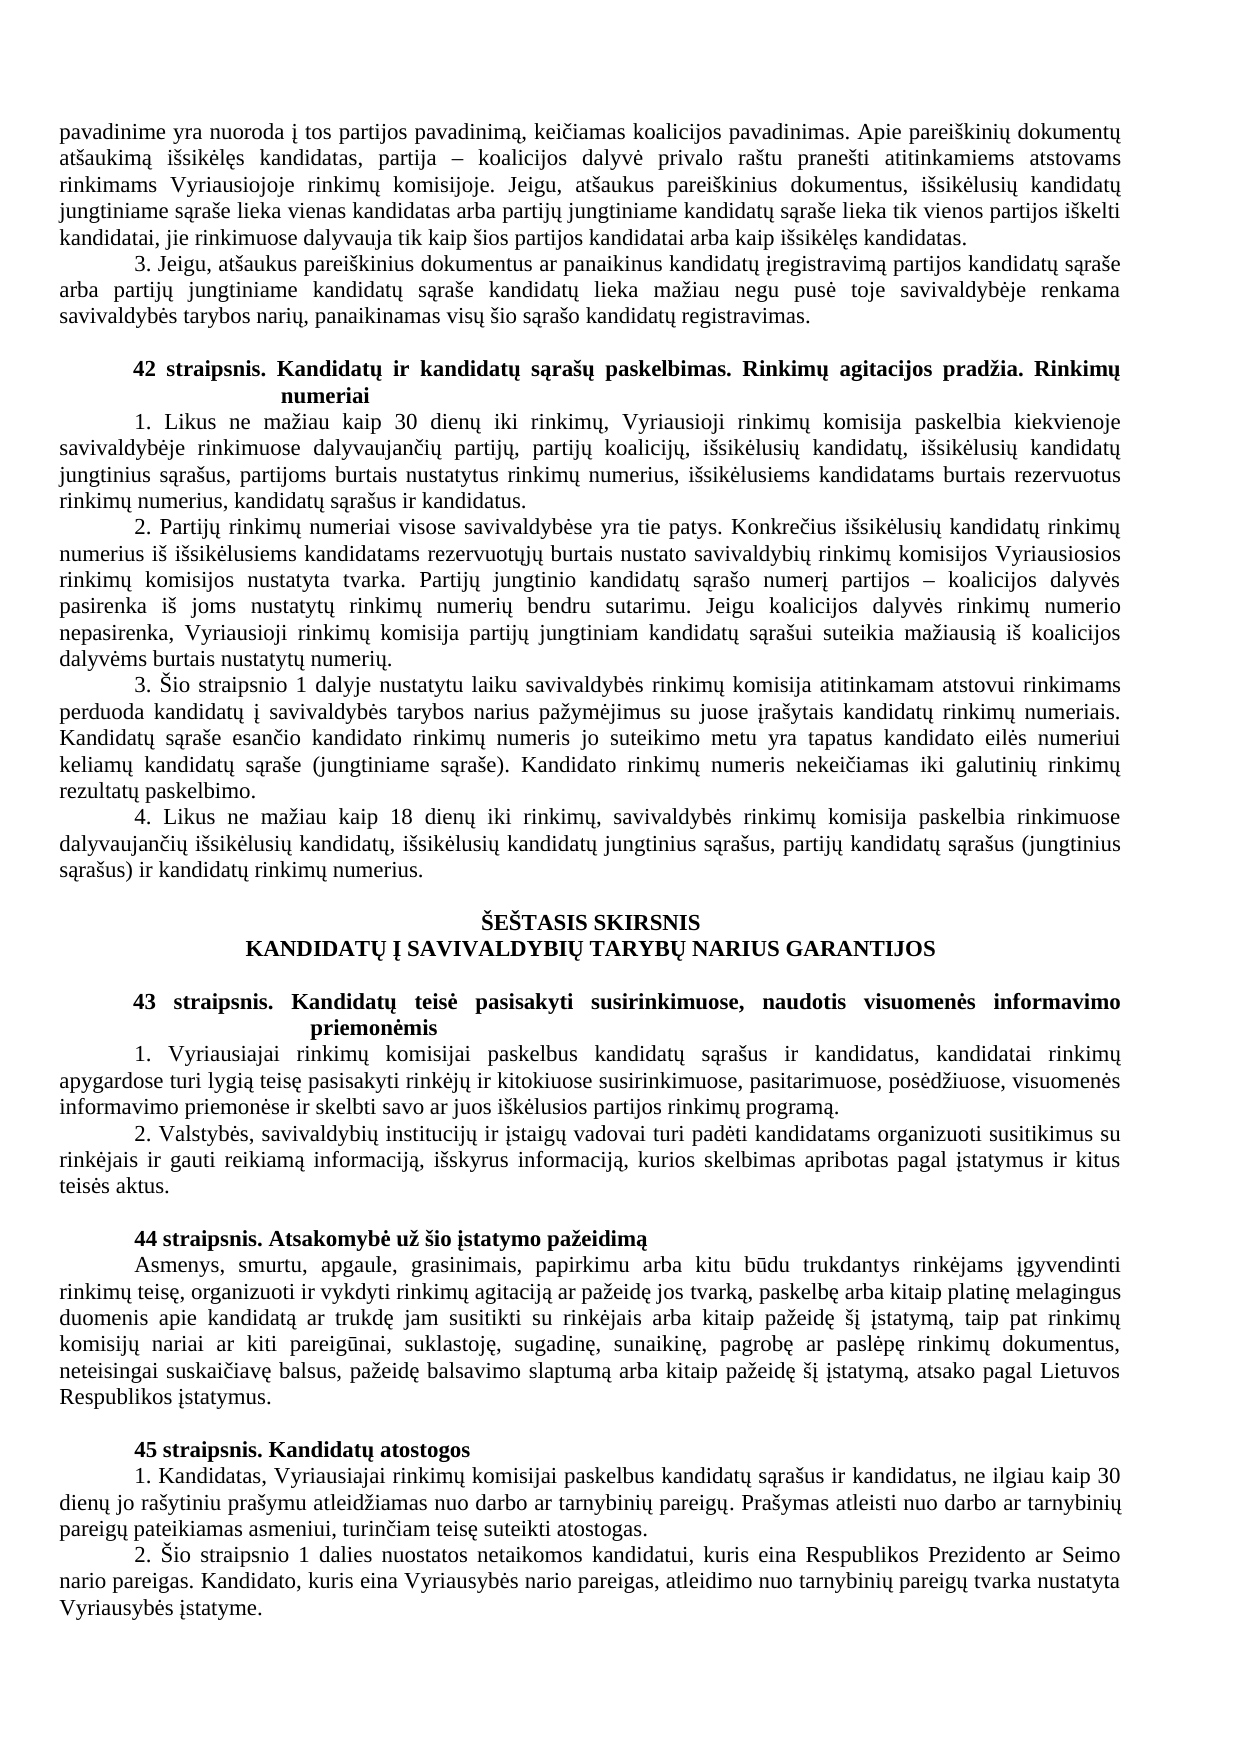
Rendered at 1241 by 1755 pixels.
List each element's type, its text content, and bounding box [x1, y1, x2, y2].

text KANDIDATŲ Į SAVIVALDYBIŲ TARYBŲ NARIUS GARANTIJOS [59, 935, 1122, 961]
text 2. Valstybės, savivaldybių institucijų ir įstaigų vadovai turi padėti kandidatams organizuoti susitikimus su rinkėjais ir gauti reikiamą informaciją, išskyrus informaciją, kurios skelbimas apribotas pagal įstatymus ir kitus teisės aktus. [59, 1119, 1122, 1199]
text 1. Likus ne mažiau kaip 30 dienų iki rinkimų, Vyriausioji rinkimų komisija paskelbia kiekvienoje savivaldybėje rinkimuose dalyvaujančių partijų, partijų koalicijų, išsikėlusių kandidatų, išsikėlusių kandidatų jungtinius sąrašus, partijoms burtais nustatytus rinkimų numerius, išsikėlusiems kandidatams burtais rezervuotus rinkimų numerius, kandidatų sąrašus ir kandidatus. [59, 408, 1122, 513]
text 1. Kandidatas, Vyriausiajai rinkimų komisijai paskelbus kandidatų sąrašus ir kandidatus, ne ilgiau kaip 30 dienų jo rašytiniu prašymu atleidžiamas nuo darbo ar tarnybinių pareigų. Prašymas atleisti nuo darbo ar tarnybinių pareigų pateikiamas asmeniui, turinčiam teisę suteikti atostogas. [59, 1462, 1122, 1541]
text pavadinime yra nuoroda į tos partijos pavadinimą, keičiamas koalicijos pavadinimas. Apie pareiškinių dokumentų atšaukimą išsikėlęs kandidatas, partija – koalicijos dalyvė privalo raštu pranešti atitinkamiems atstovams rinkimams Vyriausiojoje rinkimų komisijoje. Jeigu, atšaukus pareiškinius dokumentus, išsikėlusių kandidatų jungtiniame sąraše lieka vienas kandidatas arba partijų jungtiniame kandidatų sąraše lieka tik vienos partijos iškelti kandidatai, jie rinkimuose dalyvauja tik kaip šios partijos kandidatai arba kaip išsikėlęs kandidatas. [59, 118, 1122, 250]
text 44 straipsnis. Atsakomybė už šio įstatymo pažeidimą [59, 1225, 1122, 1251]
text 43 straipsnis. Kandidatų teisė pasisakyti susirinkimuose, naudotis visuomenės informavimo priemonėmis [133, 988, 1122, 1041]
text 1. Vyriausiajai rinkimų komisijai paskelbus kandidatų sąrašus ir kandidatus, kandidatai rinkimų apygardose turi lygią teisę pasisakyti rinkėjų ir kitokiuose susirinkimuose, pasitarimuose, posėdžiuose, visuomenės informavimo priemonėse ir skelbti savo ar juos iškėlusios partijos rinkimų programą. [59, 1041, 1122, 1119]
text 42 straipsnis. Kandidatų ir kandidatų sąrašų paskelbimas. Rinkimų agitacijos pradžia. Rinkimų numeriai [133, 355, 1122, 408]
text 45 straipsnis. Kandidatų atostogos [59, 1436, 1122, 1462]
text 3. Šio straipsnio 1 dalyje nustatytu laiku savivaldybės rinkimų komisija atitinkamam atstovui rinkimams perduoda kandidatų į savivaldybės tarybos narius pažymėjimus su juose įrašytais kandidatų rinkimų numeriais. Kandidatų sąraše esančio kandidato rinkimų numeris jo suteikimo metu yra tapatus kandidato eilės numeriui keliamų kandidatų sąraše (jungtiniame sąraše). Kandidato rinkimų numeris nekeičiamas iki galutinių rinkimų rezultatų paskelbimo. [59, 672, 1122, 803]
text 4. Likus ne mažiau kaip 18 dienų iki rinkimų, savivaldybės rinkimų komisija paskelbia rinkimuose dalyvaujančių išsikėlusių kandidatų, išsikėlusių kandidatų jungtinius sąrašus, partijų kandidatų sąrašus (jungtinius sąrašus) ir kandidatų rinkimų numerius. [59, 803, 1122, 882]
text 2. Partijų rinkimų numeriai visose savivaldybėse yra tie patys. Konkrečius išsikėlusių kandidatų rinkimų numerius iš išsikėlusiems kandidatams rezervuotųjų burtais nustato savivaldybių rinkimų komisijos Vyriausiosios rinkimų komisijos nustatyta tvarka. Partijų jungtinio kandidatų sąrašo numerį partijos – koalicijos dalyvės pasirenka iš joms nustatytų rinkimų numerių bendru sutarimu. Jeigu koalicijos dalyvės rinkimų numerio nepasirenka, Vyriausioji rinkimų komisija partijų jungtiniam kandidatų sąrašui suteikia mažiausią iš koalicijos dalyvėms burtais nustatytų numerių. [59, 513, 1122, 672]
text ŠEŠTASIS SKIRSNIS [59, 909, 1122, 935]
text 3. Jeigu, atšaukus pareiškinius dokumentus ar panaikinus kandidatų įregistravimą partijos kandidatų sąraše arba partijų jungtiniame kandidatų sąraše kandidatų lieka mažiau negu pusė toje savivaldybėje renkama savivaldybės tarybos narių, panaikinamas visų šio sąrašo kandidatų registravimas. [59, 250, 1122, 329]
text Asmenys, smurtu, apgaule, grasinimais, papirkimu arba kitu būdu trukdantys rinkėjams įgyvendinti rinkimų teisę, organizuoti ir vykdyti rinkimų agitaciją ar pažeidę jos tvarką, paskelbę arba kitaip platinę melagingus duomenis apie kandidatą ar trukdę jam susitikti su rinkėjais arba kitaip pažeidę šį įstatymą, taip pat rinkimų komisijų nariai ar kiti pareigūnai, suklastoję, sugadinę, sunaikinę, pagrobę ar paslėpę rinkimų dokumentus, neteisingai suskaičiavę balsus, pažeidę balsavimo slaptumą arba kitaip pažeidę šį įstatymą, atsako pagal Lietuvos Respublikos įstatymus. [59, 1251, 1122, 1409]
text 2. Šio straipsnio 1 dalies nuostatos netaikomos kandidatui, kuris eina Respublikos Prezidento ar Seimo nario pareigas. Kandidato, kuris eina Vyriausybės nario pareigas, atleidimo nuo tarnybinių pareigų tvarka nustatyta Vyriausybės įstatyme. [59, 1541, 1122, 1620]
